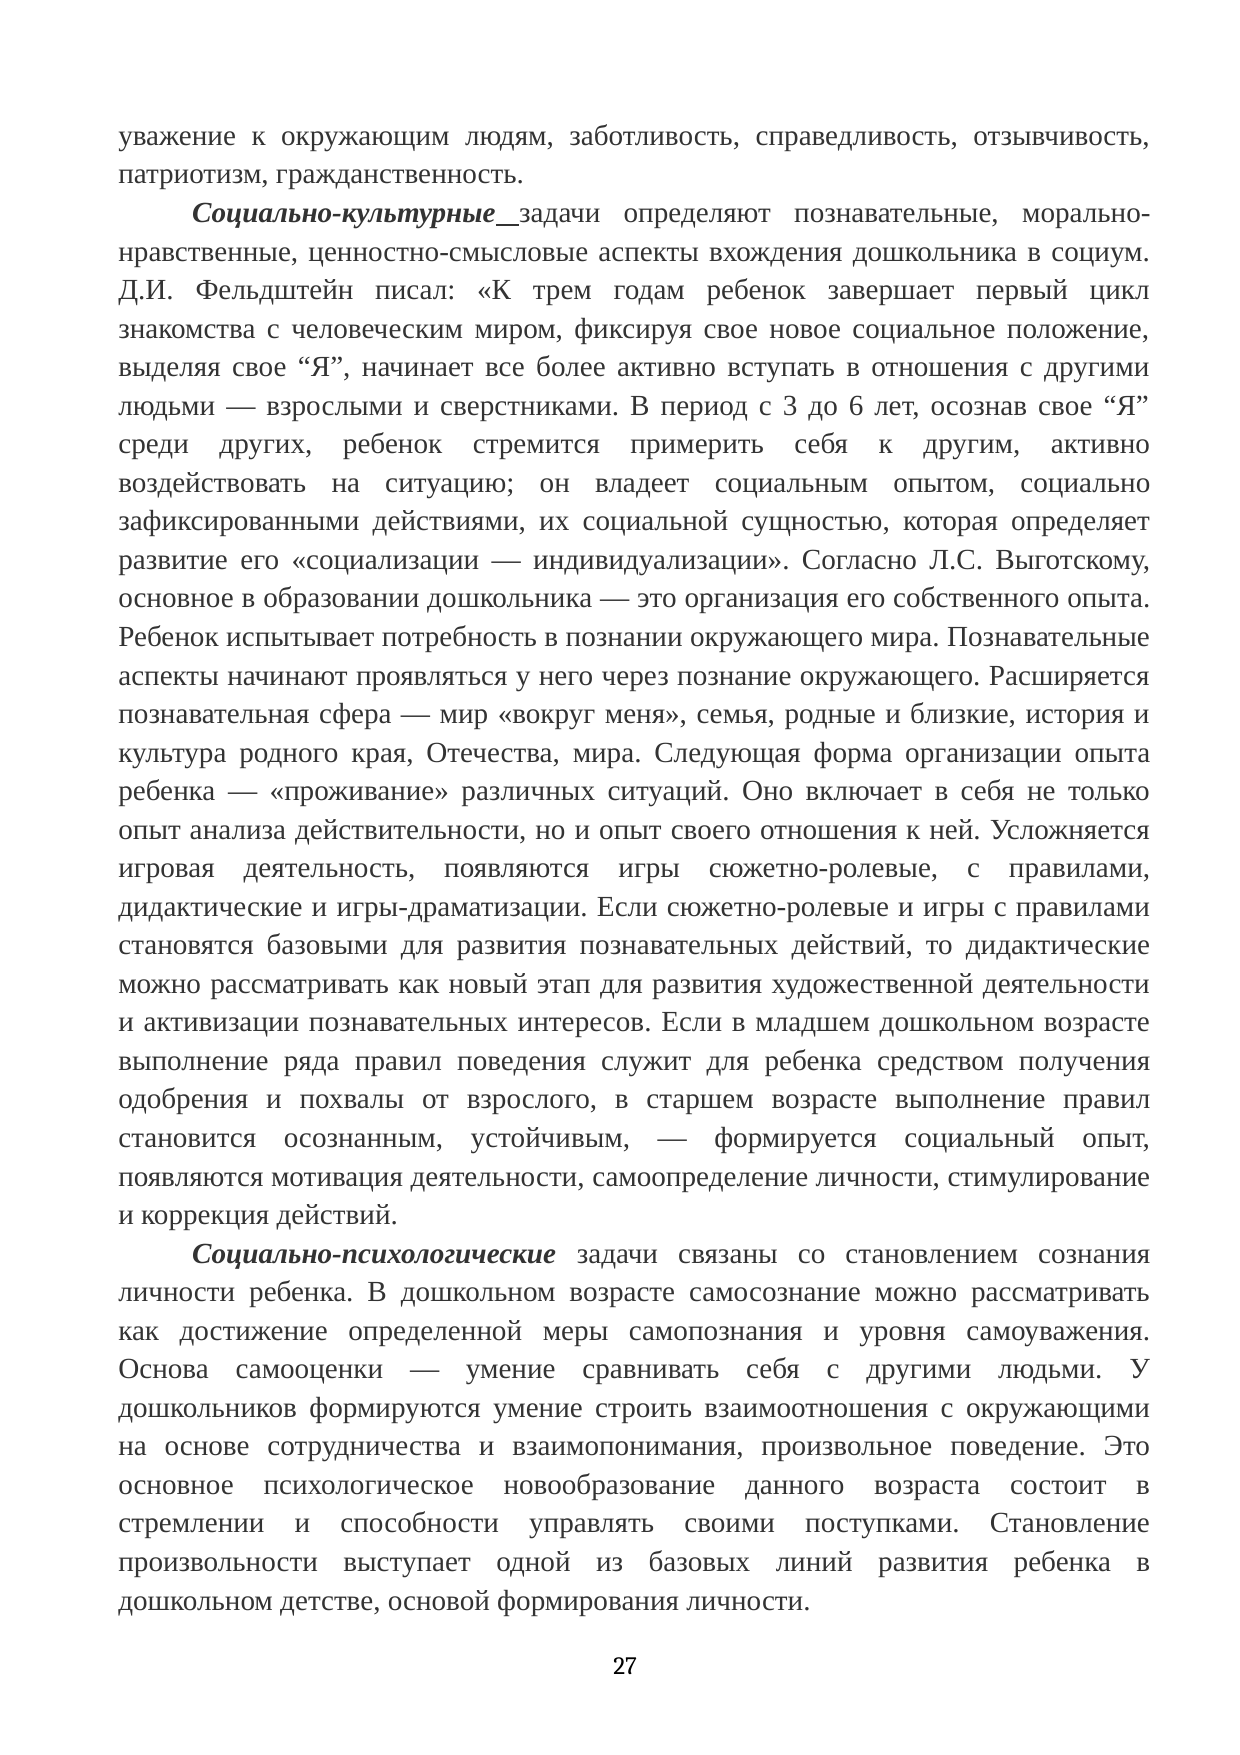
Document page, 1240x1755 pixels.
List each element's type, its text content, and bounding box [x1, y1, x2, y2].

text Социально-культурные задачи определяют познавательные, морально-нравственные, ценностно-смысловые аспекты вхождения дошкольника в социум. Д.И. Фельдштейн писал: «К трем годам ребенок завершает первый цикл знакомства с человеческим миром, фиксируя свое новое социальное положение, выделяя свое “Я”, начинает все более активно вступать в отношения с другими людьми — взрослыми и сверстниками. В период с 3 до 6 лет, осознав свое “Я” среди других, ребенок стремится примерить себя к другим, активно воздействовать на ситуацию; он владеет социальным опытом, социально зафиксированными действиями, их социальной сущностью, которая определяет развитие его «социализации — индивидуализации». Согласно Л.С. Выготскому, основное в образовании до­школьника — это организация его собственного опыта. Ребенок испытывает потребность в познании окружающего мира. Познавательные аспекты начинают проявляться у него через познание окружающего. Расширяется познавательная сфера — мир «вокруг меня», семья, родные и близкие, история и культура родного края, Отечества, мира. Следующая форма организации опыта ребенка — «проживание» различных ситуаций. Оно включает в себя не только опыт анализа действительности, но и опыт своего отношения к ней. Усложняется игровая деятельность, появляются игры сюжетно-ролевые, с правилами, дидактические и игры-драматизации. Если сюжетно-ролевые и игры с правилами становятся базовыми для развития познавательных действий, то дидактические можно рассматривать как новый этап для развития художественной деятельности и активизации познавательных интересов. Если в младшем дошкольном возрасте выполнение ряда правил поведения служит для ребенка средством получения одобрения и похвалы от взрослого, в старшем возрасте выполнение правил становится осознанным, устойчивым, — формируется социальный опыт, появляются мотивация деятельности, самоопределение личности, стимулирование и коррекция действий. [118, 195, 1151, 1231]
text уважение к окружающим людям, заботливость, справедливость, отзывчивость, патриотизм, гражданственность. [118, 118, 1151, 190]
text Социально-психологические задачи связаны со становлением сознания личности ребенка. В дошкольном возрасте самосознание можно рассматривать как достижение определенной меры самопознания и уровня самоуважения. Основа самооценки — умение сравнивать себя с другими людьми. У дошкольников формируются умение строить взаимоотношения с окружающими на основе сотрудничества и взаимопонимания, произвольное поведение. Это основное психологическое новообразование данного возраста состоит в стремлении и способности управлять своими поступками. Становление произвольности выступает одной из базовых линий развития ребенка в дошкольном детстве, основой формирования личности. [118, 1236, 1151, 1616]
